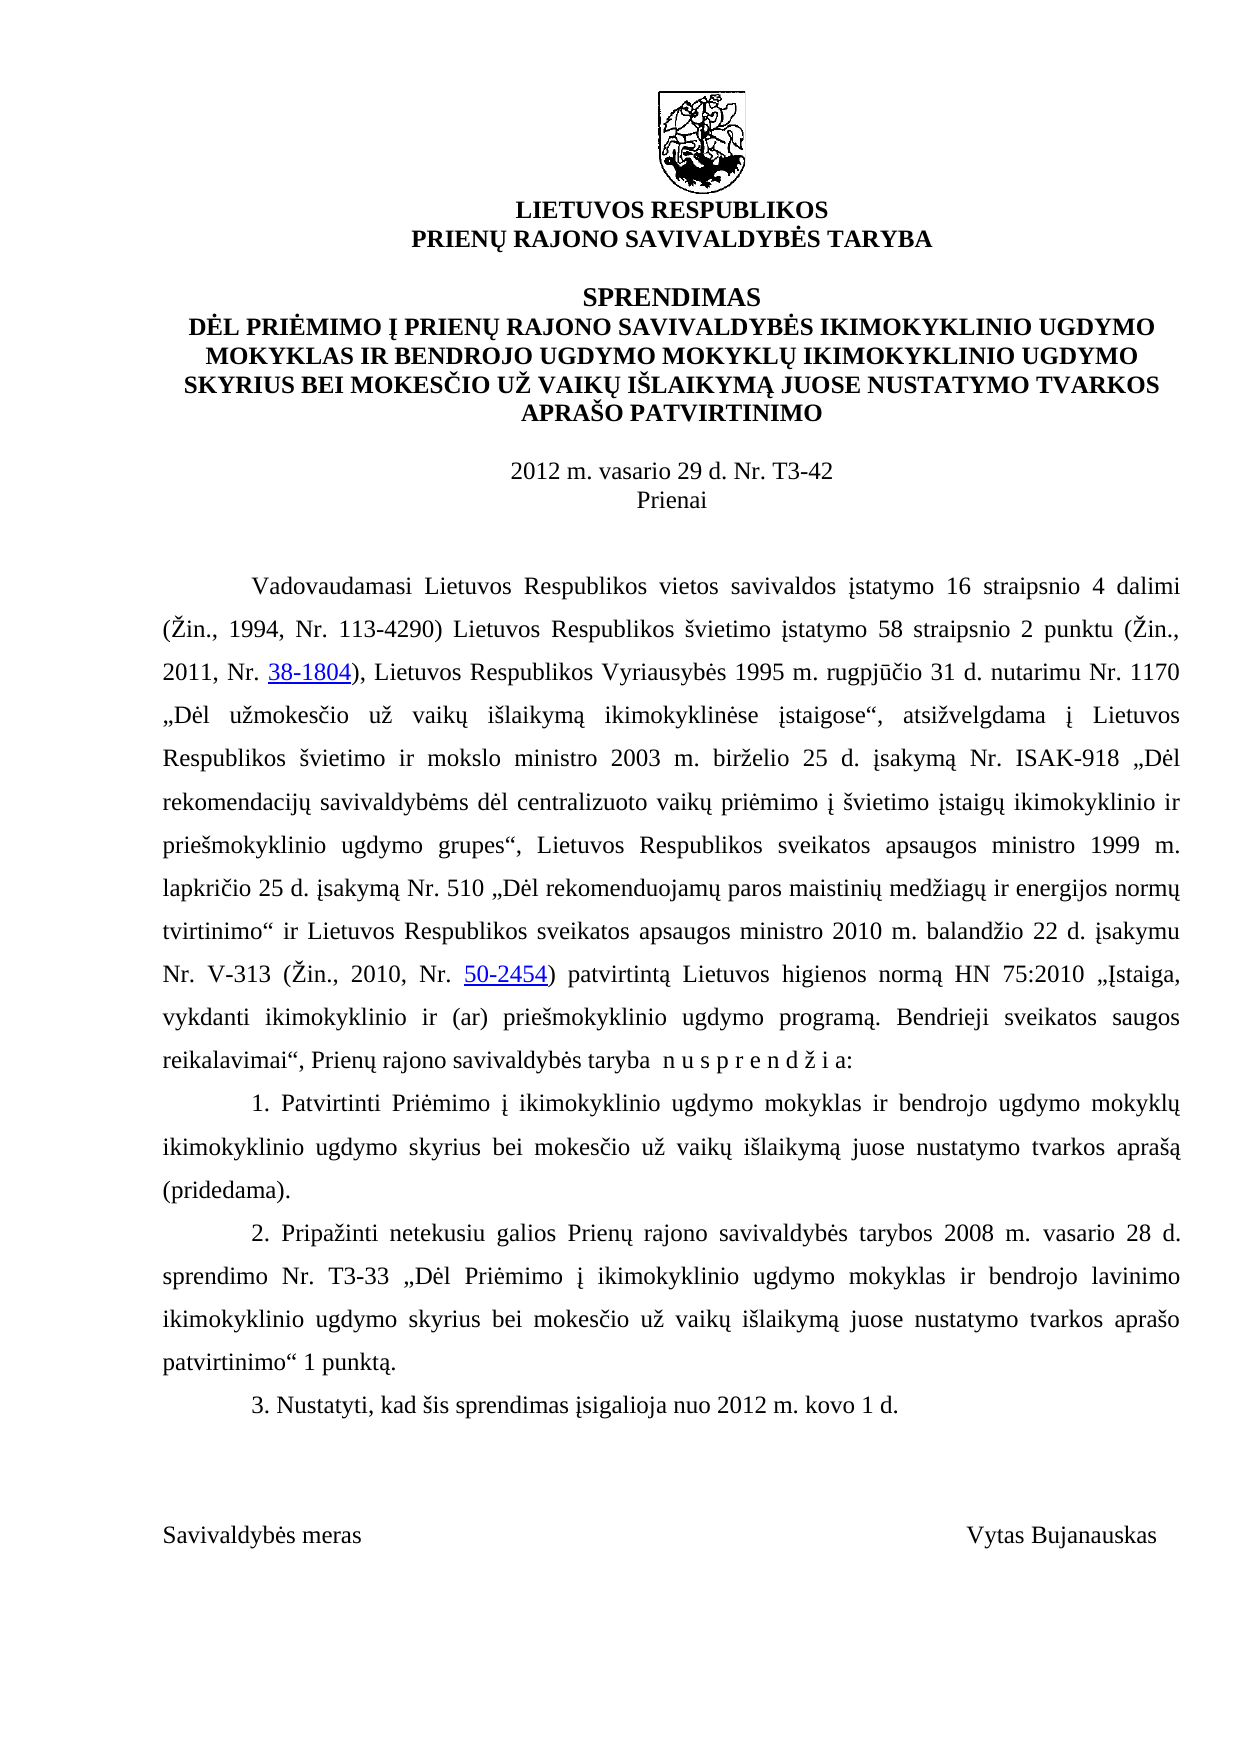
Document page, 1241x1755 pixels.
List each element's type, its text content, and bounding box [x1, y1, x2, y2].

text 3. Nustatyti, kad šis sprendimas įsigalioja nuo 2012 m. kovo 1 d. [162, 1390, 1181, 1419]
text Savivaldybės meras Vytas Bujanauskas [162, 1520, 1181, 1548]
text 1. Patvirtinti Priėmimo į ikimokyklinio ugdymo mokyklas ir bendrojo ugdymo mokyklų ikimokyklinio ugdymo skyrius bei mokesčio už vaikų išlaikymą juose nustatymo tvarkos aprašą (pridedama). [162, 1088, 1181, 1203]
text Vadovaudamasi Lietuvos Respublikos vietos savivaldos įstatymo 16 straipsnio 4 dalimi (Žin., 1994, Nr. 113-4290) Lietuvos Respublikos švietimo įstatymo 58 straipsnio 2 punktu (Žin., 2011, Nr. 38-1804), Lietuvos Respublikos Vyriausybės 1995 m. rugpjūčio 31 d. nutarimu Nr. 1170 „Dėl užmokesčio už vaikų išlaikymą ikimokyklinėse įstaigose“, atsižvelgdama į Lietuvos Respublikos švietimo ir mokslo ministro 2003 m. birželio 25 d. įsakymą Nr. ISAK-918 „Dėl rekomendacijų savivaldybėms dėl centralizuoto vaikų priėmimo į švietimo įstaigų ikimokyklinio ir priešmokyklinio ugdymo grupes“, Lietuvos Respublikos sveikatos apsaugos ministro 1999 m. lapkričio 25 d. įsakymą Nr. 510 „Dėl rekomenduojamų paros maistinių medžiagų ir energijos normų tvirtinimo“ ir Lietuvos Respublikos sveikatos apsaugos ministro 2010 m. balandžio 22 d. įsakymu Nr. V-313 (Žin., 2010, Nr. 50-2454) patvirtintą Lietuvos higienos normą HN 75:2010 „Įstaiga, vykdanti ikimokyklinio ir (ar) priešmokyklinio ugdymo programą. Bendrieji sveikatos saugos reikalavimai“, Prienų rajono savivaldybės taryba n u s p r e n d ž i a: [162, 571, 1181, 1074]
text Sprendimas [162, 281, 1181, 312]
text DĖL PRIĖMIMO Į PRIENŲ RAJONO SAVIVALDYBĖS IKIMOKYKLINIO UGDYMO MOKYKLAS IR BENDROJO UGDYMO MOKYKLŲ IKIMOKYKLINIO UGDYMO SKYRIUS BEI MOKESČIO UŽ VAIKŲ IŠLAIKYMĄ JUOSE NUSTATYMO TVARKOS APRAŠO PATVIRTINIMO [162, 312, 1181, 427]
text PRIENŲ RAJONO SAVIVALDYBĖS TARYBA [162, 224, 1181, 252]
text 2. Pripažinti netekusiu galios Prienų rajono savivaldybės tarybos 2008 m. vasario 28 d. sprendimo Nr. T3-33 „Dėl Priėmimo į ikimokyklinio ugdymo mokyklas ir bendrojo lavinimo ikimokyklinio ugdymo skyrius bei mokesčio už vaikų išlaikymą juose nustatymo tvarkos aprašo patvirtinimo“ 1 punktą. [162, 1218, 1181, 1376]
text LIETUVOS RESPUBLIKOS [162, 195, 1181, 224]
text Prienai [162, 485, 1181, 513]
text 2012 m. vasario 29 d. Nr. T3-42 [162, 456, 1181, 485]
